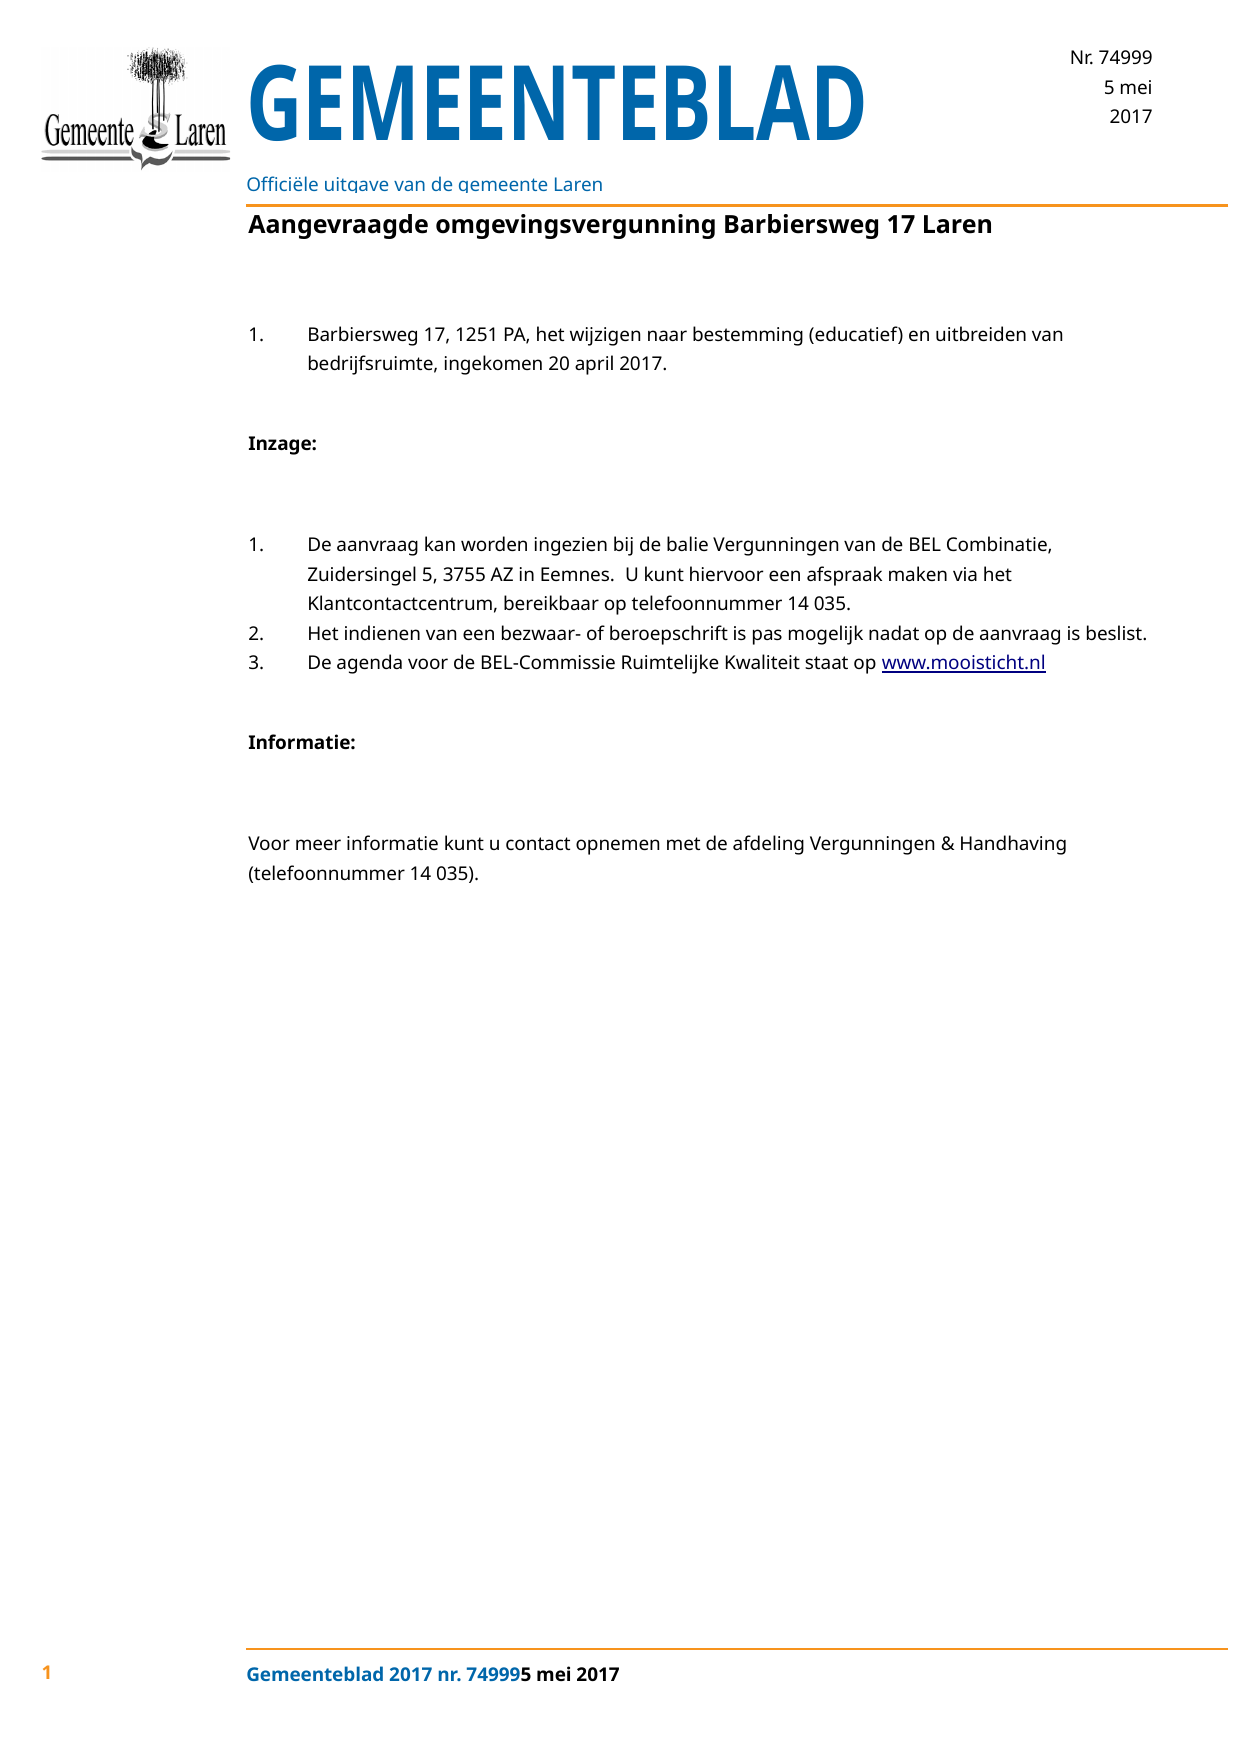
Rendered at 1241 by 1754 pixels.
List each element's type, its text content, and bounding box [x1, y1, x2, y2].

list De agenda voor de BEL-Commissie Ruimtelijke Kwaliteit staat op www.mooisticht.nl [248, 649, 1152, 675]
list Het indienen van een bezwaar- of beroepschrift is pas mogelijk nadat op de aanvraag is beslist. [248, 620, 1152, 646]
list De aanvraag kan worden ingezien bij de balie Vergunningen van de BEL Combinatie, Zuidersingel 5, 3755 AZ in Eemnes. U kunt hiervoor een afspraak maken via het Klantcontactcentrum, bereikbaar op telefoonnummer 14 035. [248, 531, 1152, 616]
text Voor meer informatie kunt u contact opnemen met de afdeling Vergunningen & Handhaving (telefoonnummer 14 035). [248, 830, 1152, 886]
text Inzage: [248, 430, 1152, 456]
list Barbiersweg 17, 1251 PA, het wijzigen naar bestemming (educatief) en uitbreiden van bedrijfsruimte, ingekomen 20 april 2017. [248, 321, 1152, 376]
text Informatie: [248, 729, 1152, 755]
picture [41, 47, 231, 172]
text Aangevraagde omgevingsvergunning Barbiersweg 17 Laren [248, 207, 1152, 241]
